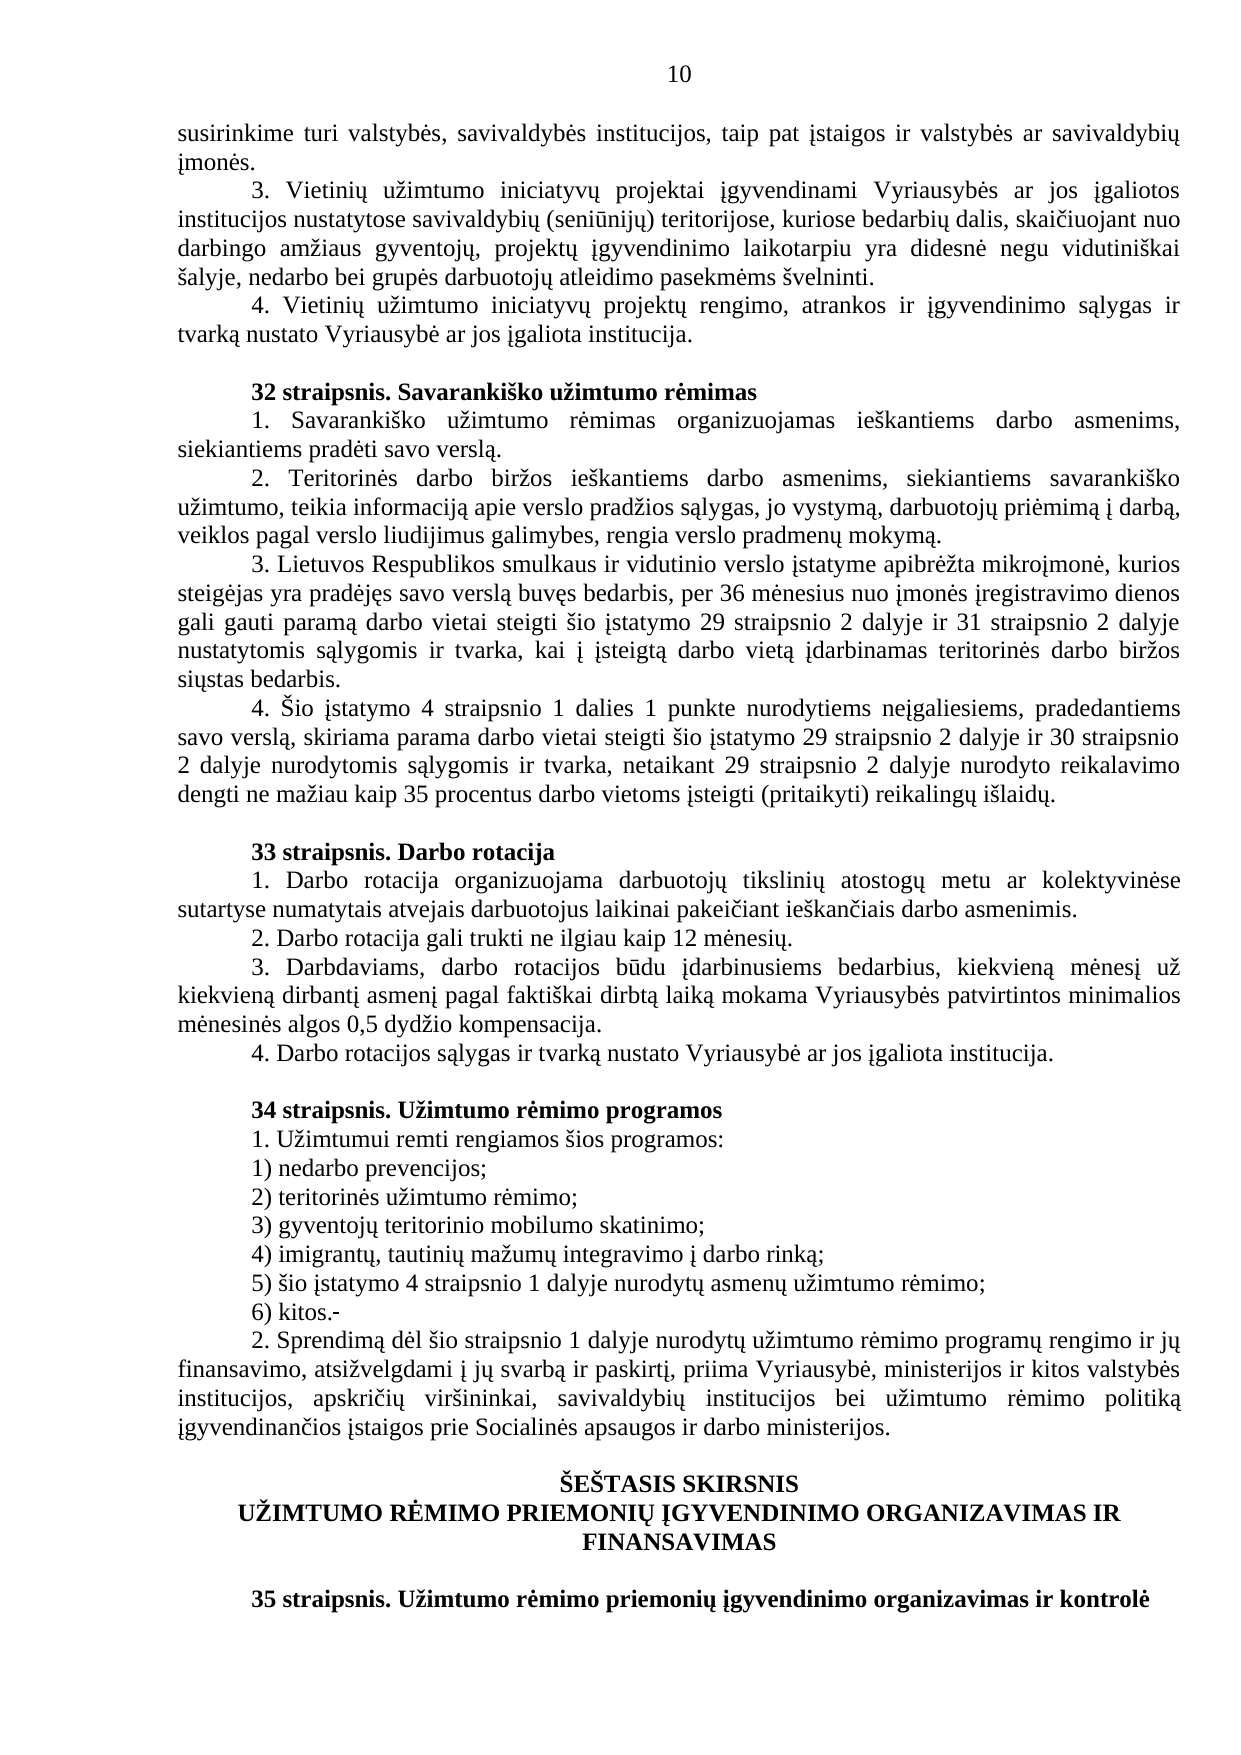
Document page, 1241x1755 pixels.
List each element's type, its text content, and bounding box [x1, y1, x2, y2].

text 34 straipsnis. Užimtumo rėmimo programos [177, 1096, 1181, 1124]
text 5) šio įstatymo 4 straipsnio 1 dalyje nurodytų asmenų užimtumo rėmimo; [177, 1268, 1181, 1297]
text 3. Vietinių užimtumo iniciatyvų projektai įgyvendinami Vyriausybės ar jos įgaliotos institucijos nustatytose savivaldybių (seniūnijų) teritorijose, kuriose bedarbių dalis, skaičiuojant nuo darbingo amžiaus gyventojų, projektų įgyvendinimo laikotarpiu yra didesnė negu vidutiniškai šalyje, nedarbo bei grupės darbuotojų atleidimo pasekmėms švelninti. [177, 176, 1181, 291]
text 32 straipsnis. Savarankiško užimtumo rėmimas [177, 377, 1181, 406]
text 33 straipsnis. Darbo rotacija [177, 837, 1181, 866]
text 4) imigrantų, tautinių mažumų integravimo į darbo rinką; [177, 1239, 1181, 1268]
text susirinkime turi valstybės, savivaldybės institucijos, taip pat įstaigos ir valstybės ar savivaldybių įmonės. [177, 118, 1181, 176]
text 2. Sprendimą dėl šio straipsnio 1 dalyje nurodytų užimtumo rėmimo programų rengimo ir jų finansavimo, atsižvelgdami į jų svarbą ir paskirtį, priima Vyriausybė, ministerijos ir kitos valstybės institucijos, apskričių viršininkai, savivaldybių institucijos bei užimtumo rėmimo politiką įgyvendinančios įstaigos prie Socialinės apsaugos ir darbo ministerijos. [177, 1326, 1181, 1441]
text 4. Šio įstatymo 4 straipsnio 1 dalies 1 punkte nurodytiems neįgaliesiems, pradedantiems savo verslą, skiriama parama darbo vietai steigti šio įstatymo 29 straipsnio 2 dalyje ir 30 straipsnio 2 dalyje nurodytomis sąlygomis ir tvarka, netaikant 29 straipsnio 2 dalyje nurodyto reikalavimo dengti ne mažiau kaip 35 procentus darbo vietoms įsteigti (pritaikyti) reikalingų išlaidų. [177, 693, 1181, 808]
text UŽIMTUMO RĖMIMO PRIEMONIŲ ĮGYVENDINIMO ORGANIZAVIMAS IR FINANSAVIMAS [177, 1498, 1181, 1556]
text 1. Užimtumui remti rengiamos šios programos: [177, 1124, 1181, 1153]
text 3. Darbdaviams, darbo rotacijos būdu įdarbinusiems bedarbius, kiekvieną mėnesį už kiekvieną dirbantį asmenį pagal faktiškai dirbtą laiką mokama Vyriausybės patvirtintos minimalios mėnesinės algos 0,5 dydžio kompensacija. [177, 952, 1181, 1038]
text 2. Teritorinės darbo biržos ieškantiems darbo asmenims, siekiantiems savarankiško užimtumo, teikia informaciją apie verslo pradžios sąlygas, jo vystymą, darbuotojų priėmimą į darbą, veiklos pagal verslo liudijimus galimybes, rengia verslo pradmenų mokymą. [177, 463, 1181, 549]
text 6) kitos. [177, 1297, 1181, 1326]
text 1. Darbo rotacija organizuojama darbuotojų tikslinių atostogų metu ar kolektyvinėse sutartyse numatytais atvejais darbuotojus laikinai pakeičiant ieškančiais darbo asmenimis. [177, 866, 1181, 923]
text ŠEŠTASIS SKIRSNIS [177, 1469, 1181, 1498]
text 3) gyventojų teritorinio mobilumo skatinimo; [177, 1211, 1181, 1239]
text 2. Darbo rotacija gali trukti ne ilgiau kaip 12 mėnesių. [177, 923, 1181, 952]
text 3. Lietuvos Respublikos smulkaus ir vidutinio verslo įstatyme apibrėžta mikroįmonė, kurios steigėjas yra pradėjęs savo verslą buvęs bedarbis, per 36 mėnesius nuo įmonės įregistravimo dienos gali gauti paramą darbo vietai steigti šio įstatymo 29 straipsnio 2 dalyje ir 31 straipsnio 2 dalyje nustatytomis sąlygomis ir tvarka, kai į įsteigtą darbo vietą įdarbinamas teritorinės darbo biržos siųstas bedarbis. [177, 549, 1181, 693]
text 4. Vietinių užimtumo iniciatyvų projektų rengimo, atrankos ir įgyvendinimo sąlygas ir tvarką nustato Vyriausybė ar jos įgaliota institucija. [177, 291, 1181, 348]
text 4. Darbo rotacijos sąlygas ir tvarką nustato Vyriausybė ar jos įgaliota institucija. [177, 1038, 1181, 1067]
text 35 straipsnis. Užimtumo rėmimo priemonių įgyvendinimo organizavimas ir kontrolė [251, 1584, 1181, 1613]
text 1. Savarankiško užimtumo rėmimas organizuojamas ieškantiems darbo asmenims, siekiantiems pradėti savo verslą. [177, 406, 1181, 463]
text 1) nedarbo prevencijos; [177, 1153, 1181, 1182]
text 2) teritorinės užimtumo rėmimo; [177, 1182, 1181, 1211]
